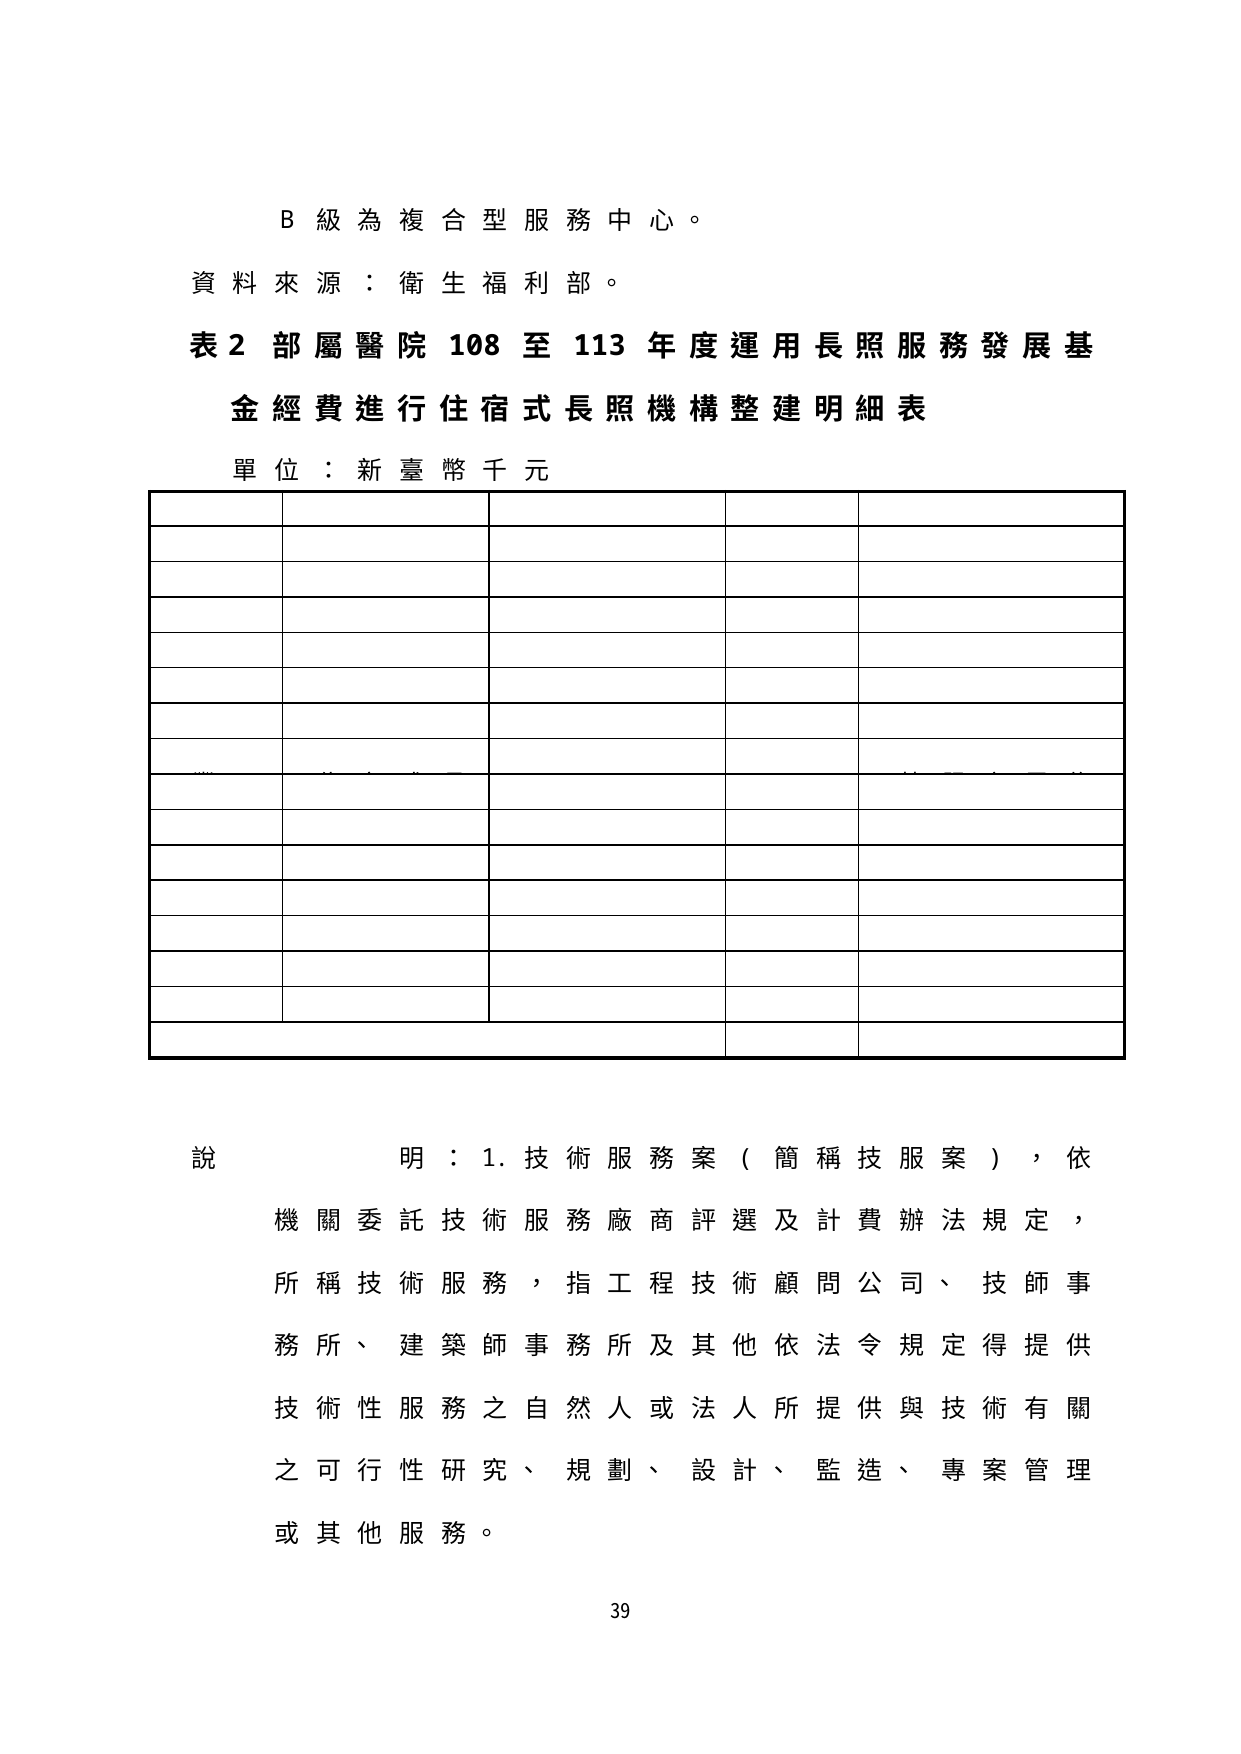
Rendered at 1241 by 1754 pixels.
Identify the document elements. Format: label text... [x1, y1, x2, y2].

table_header 計畫期程 [490, 493, 725, 525]
table_cell 住宿式長照機構 [283, 562, 488, 596]
table_cell 住宿式長照機構 [283, 916, 488, 950]
table_cell 胸腔病院 [151, 668, 282, 702]
table_cell 108.11.05-112.12.31 [490, 668, 725, 702]
table_cell 300,000 [726, 916, 858, 950]
table_cell 技服案履約中 [859, 881, 1123, 915]
table_cell 玉里醫院 [151, 598, 282, 631]
table_cell 住宿式長照機構 [283, 633, 488, 667]
table_cell 300,000 [726, 987, 858, 1021]
table_cell 住宿式長照機構 [283, 704, 488, 738]
table_cell 住宿式長照機構 [283, 881, 488, 915]
table_cell 新營醫院 [151, 633, 282, 667]
table_cell 技服案履約中 [859, 739, 1123, 773]
table_cell 108.11.05-112.12.31 [490, 775, 725, 808]
table_cell 桃園醫院 [151, 881, 282, 915]
table_cell 住宿式長照機構 [283, 846, 488, 879]
table_cell 技服案招標中 [859, 916, 1123, 950]
table_cell 72,000 [726, 952, 858, 986]
table_cell 96,170 [726, 598, 858, 631]
table_cell 108.11.29-111.12.31 [490, 598, 725, 631]
table_cell 108.11.29-112.12.31 [490, 881, 725, 915]
table_cell 住宿式長照機構 [283, 527, 488, 561]
table_cell 108.11.05-112.12.31 [490, 633, 725, 667]
table_cell 住宿式長照機構 [283, 598, 488, 631]
table_cell 技服案招標中 [859, 952, 1123, 986]
table_cell 豐原醫院 [151, 739, 282, 773]
table_cell 110.7.1～113.12.31 [490, 987, 725, 1021]
table_cell 300,000 [726, 739, 858, 773]
table_cell 26,000 [726, 527, 858, 561]
text 資料來源：衛生福利部。 [138, 240, 1058, 302]
text 表2 部屬醫院108至113年度運用長照服務發展基金經費進行住宿式長照機構整建明細表 單位：新臺幣千元 [138, 302, 1102, 490]
table_cell 108.11.29-110.12.31 [490, 527, 725, 561]
table_cell 玉里醫院 [151, 916, 282, 950]
table_header 截至110年9月底止概況 [859, 493, 1123, 525]
table_cell 住宿式長照機構 [283, 810, 488, 844]
text 說 明：1.技術服務案(簡稱技服案)，依機關委託技術服務廠商評選及計費辦法規定，所稱技術服務，指工程技術顧問公司、技師事務所、建築師事務所及其他依法令規定得提供技術性服務之自然人或法人所提供與技術有關之可行性研究、規劃、設計、監造、專案管理或其他服務。 [139, 1115, 1102, 1552]
table_header 醫院名稱 [151, 493, 282, 525]
table_cell 總經費合計 [151, 1023, 725, 1056]
table_cell 技服案履約中 [859, 527, 1123, 561]
table_cell 住宿式長照機構 [283, 987, 488, 1021]
table_cell 技服案履約中 [859, 704, 1123, 738]
table_cell 108.11.05-112.12.31 [490, 704, 725, 738]
table_header 總經費 [726, 493, 858, 525]
table_header 長照設施 [283, 493, 488, 525]
table_cell 150,000 [726, 633, 858, 667]
table_cell 150,000 [726, 846, 858, 879]
table_cell 300,000 [726, 881, 858, 915]
table_cell 臺南醫院 [151, 775, 282, 808]
table_cell 嘉義醫院 [151, 810, 282, 844]
table_cell 技服案履約中 [859, 775, 1123, 808]
table_cell 30,000 [726, 562, 858, 596]
table_cell 2,387,670 [726, 1023, 858, 1056]
table_cell 108.11.05-112.12.31 [490, 810, 725, 844]
table_cell 108.11.29-112.12.31 [490, 846, 725, 879]
table_cell 技服案履約中 [859, 668, 1123, 702]
table_cell 嘉南療養院 [151, 987, 282, 1021]
table_cell 110.5~112.12.31 [490, 916, 725, 950]
table_cell 108.11.29-111.12.31 [490, 562, 725, 596]
table_cell 朴子醫院 [151, 846, 282, 879]
table_cell 住宿式長照機構 [283, 952, 488, 986]
table_cell 住宿式長照機構 [283, 668, 488, 702]
table_cell 金門醫院 [151, 952, 282, 986]
table_cell 刻正洽代辦機關專業代辦 [859, 987, 1123, 1021]
table_cell 150,000 [726, 775, 858, 808]
table_cell 108.11.05-112.12.31 [490, 739, 725, 773]
table_cell [859, 1023, 1123, 1056]
table_cell 86,000 [726, 704, 858, 738]
table_cell 技服案履約中 [859, 633, 1123, 667]
table_cell 住宿式長照機構 [283, 775, 488, 808]
table_cell 彰化醫院 [151, 704, 282, 738]
table_cell 臺東醫院 [151, 527, 282, 561]
table_cell 300,000 [726, 668, 858, 702]
table_cell 花蓮醫院 [151, 562, 282, 596]
table_cell 127,500 [726, 810, 858, 844]
table_cell 技服案履約中 [859, 810, 1123, 844]
table_cell 住宿式長照機構 [283, 739, 488, 773]
table_cell 技服案履約中 [859, 562, 1123, 596]
table_cell 110.1~112.10.31 [490, 952, 725, 986]
table_cell 技服案履約中 [859, 846, 1123, 879]
text 說 明：類別A級為社區整合型服務中心，B級為複合型服務中心。 [138, 177, 1058, 240]
table_cell 工程履約中 [859, 598, 1123, 631]
